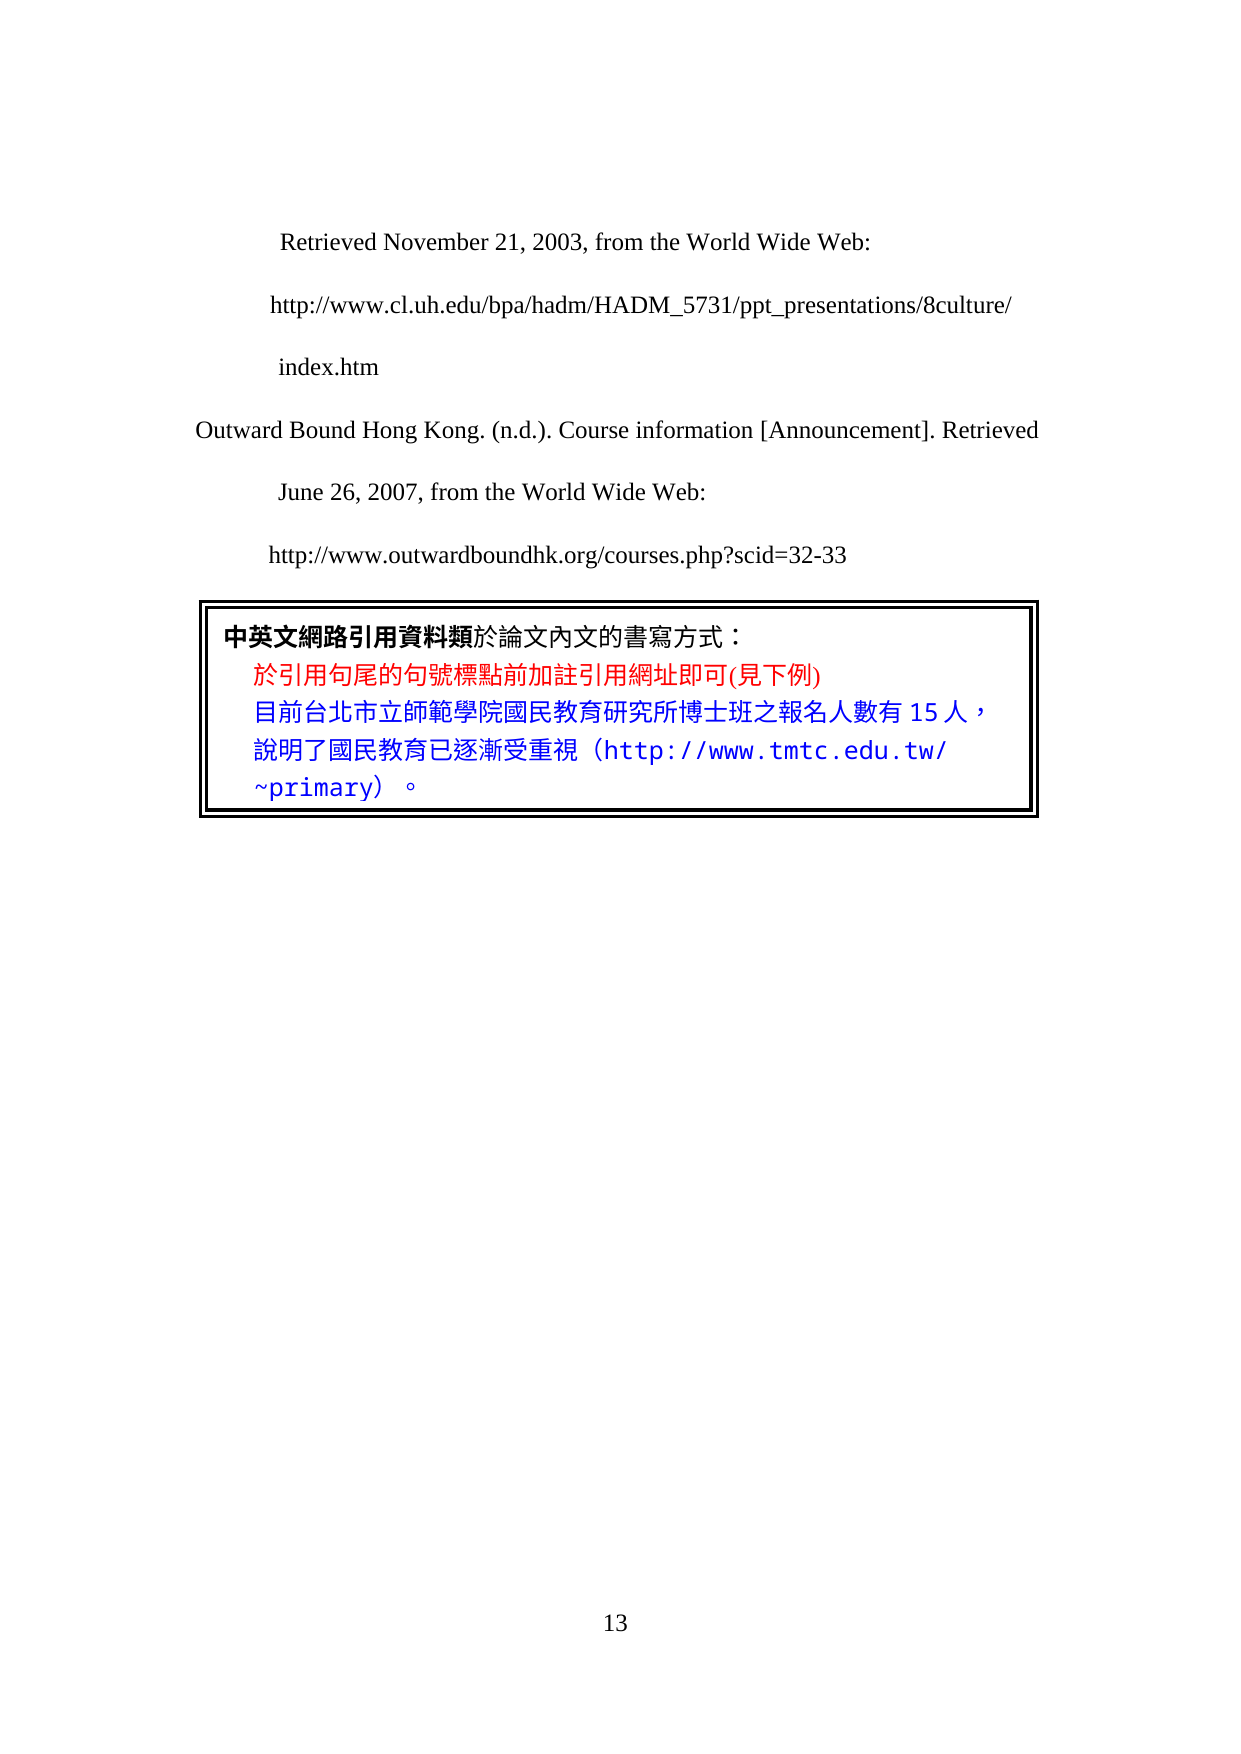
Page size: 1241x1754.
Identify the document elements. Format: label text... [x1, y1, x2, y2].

text 目前台北市立師範學院國民教育研究所博士班之報名人數有15人，說明了國民教育已逐漸受重視（http://www.tmtc.edu.tw/~primary）。 [254, 691, 1014, 801]
text Outward Bound Hong Kong. (n.d.). Course information [Announcement]. Retrieved June 26, 2007, from the World Wide Web: http://www.outwardboundhk.org/courses.php?scid=32-33 [183, 388, 1058, 575]
text 中英文網路引用資料類於論文內文的書寫方式： [223, 616, 1014, 654]
text Retrieved November 21, 2003, from the World Wide Web: http://www.cl.uh.edu/bpa/hadm/HADM_5731/ppt_presentations/8culture/index.htm [183, 200, 1058, 388]
text 於引用句尾的句號標點前加註引用網址即可(見下例) [254, 654, 1014, 691]
